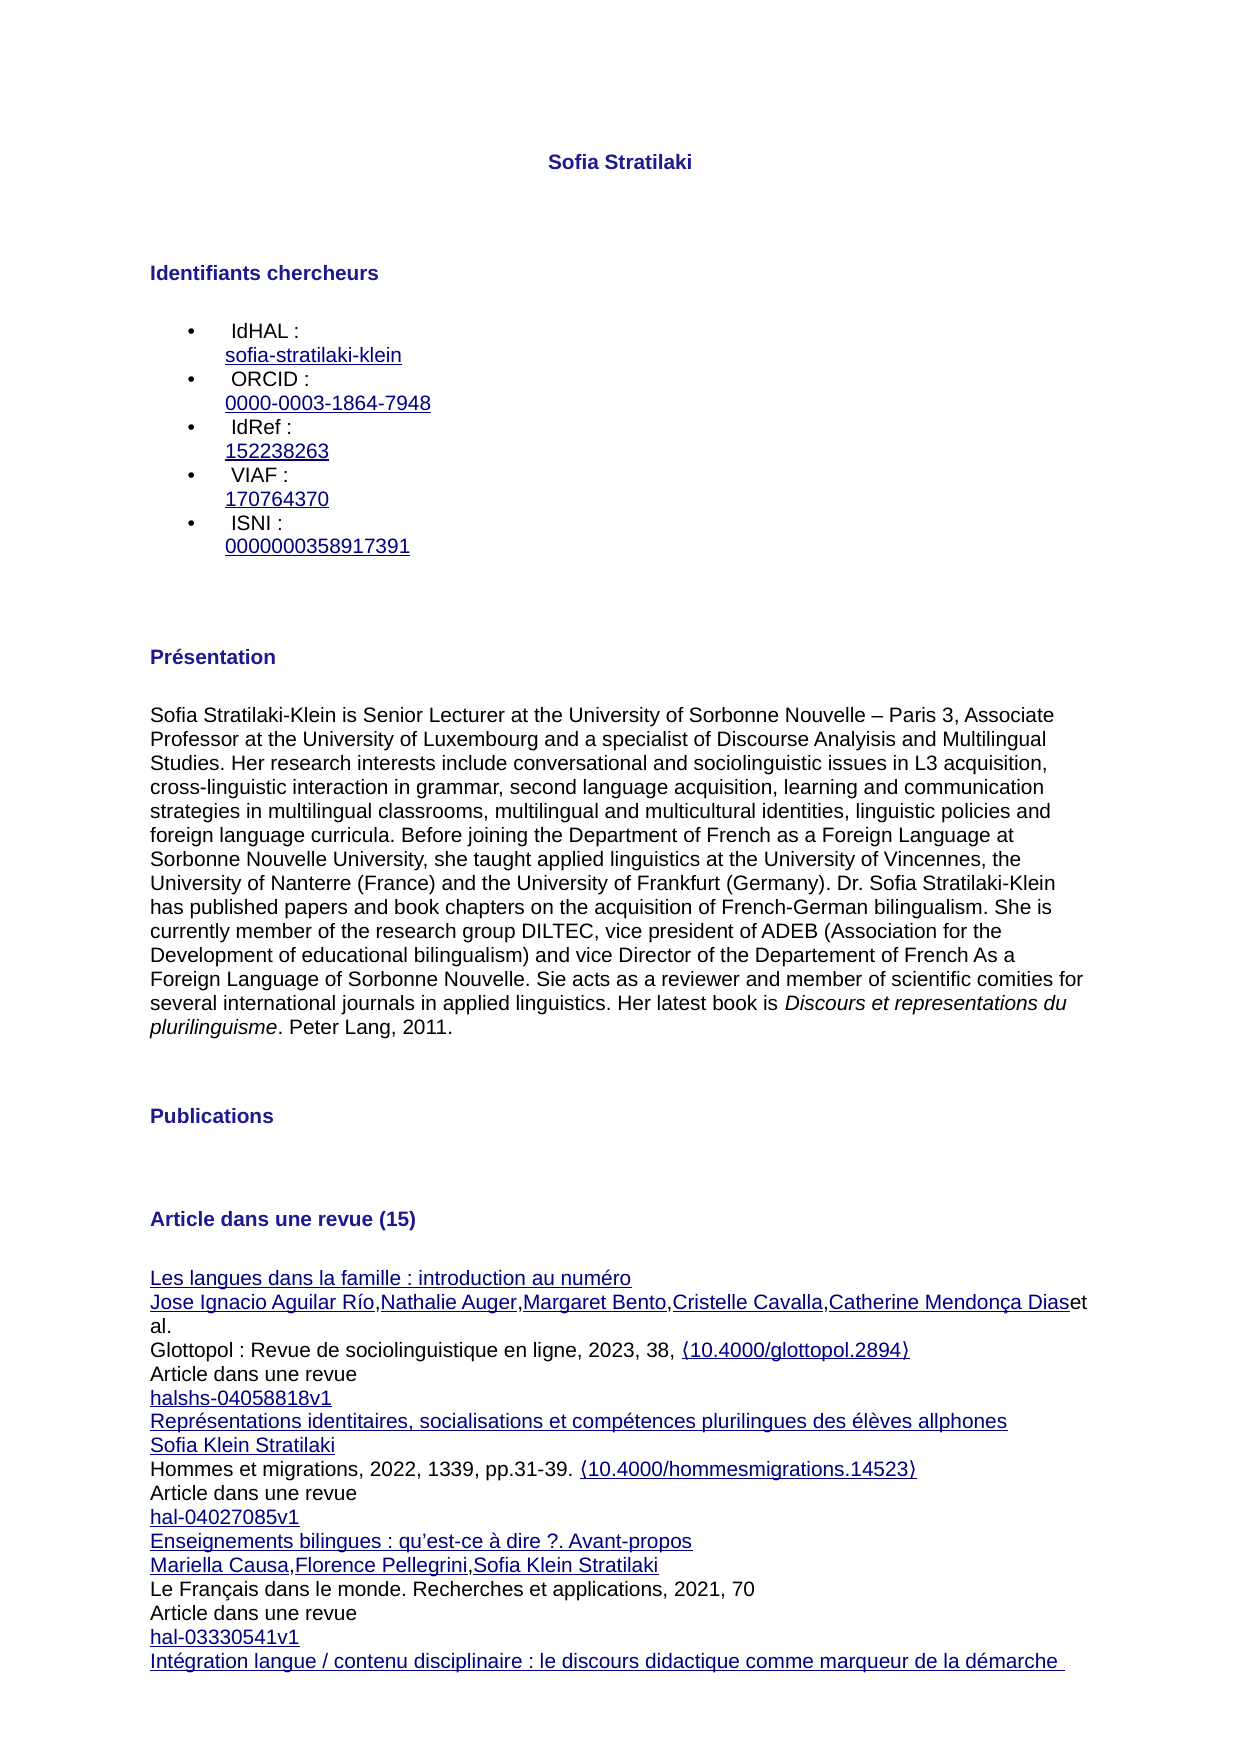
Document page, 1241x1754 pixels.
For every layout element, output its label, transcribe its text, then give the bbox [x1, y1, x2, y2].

subtitle Présentation [150, 645, 1090, 669]
table_header Les langues dans la famille : introduction au numéro Jose Ignacio Aguilar Río,Nathalie Auger,Margaret Bento,Cristelle Cavalla,Catherine Mendonça Diaset al. Glottopol : Revue de sociolinguistique en ligne, 2023, 38, ⟨10.4000/glottopol.2894⟩ Article dans une revue halshs-04058818v1 [150, 1266, 1090, 1409]
table_cell Enseignements bilingues : qu’est-ce à dire ?. Avant-propos Mariella Causa,Florence Pellegrini,Sofia Klein Stratilaki Le Français dans le monde. Recherches et applications, 2021, 70 Article dans une revue hal-03330541v1 [150, 1529, 1090, 1649]
subtitle Sofia Stratilaki [150, 150, 1090, 174]
list VIAF : [187, 462, 1090, 486]
list IdRef : [187, 414, 1090, 438]
list sofia-stratilaki-klein [187, 343, 1090, 367]
list IdHAL : [187, 319, 1090, 343]
list 0000000358917391 [187, 534, 1090, 558]
list ORCID : [187, 367, 1090, 391]
subtitle Publications [150, 1104, 1090, 1128]
list 152238263 [187, 438, 1090, 462]
list 170764370 [187, 486, 1090, 510]
table_cell Intégration langue / contenu disciplinaire : le discours didactique comme marqueur de la démarche [150, 1649, 1090, 1673]
table_cell Représentations identitaires, socialisations et compétences plurilingues des élèves allphones Sofia Klein Stratilaki Hommes et migrations, 2022, 1339, pp.31-39. ⟨10.4000/hommesmigrations.14523⟩ Article dans une revue hal-04027085v1 [150, 1409, 1090, 1529]
text Sofia Stratilaki-Klein is Senior Lecturer at the University of Sorbonne Nouvelle – Paris 3, Associate Professor at the University of Luxembourg and a specialist of Discourse Analyisis and Multilingual Studies. Her research interests include conversational and sociolinguistic issues in L3 acquisition, cross-linguistic interaction in grammar, second language acquisition, learning and communication strategies in multilingual classrooms, multilingual and multicultural identities, linguistic policies and foreign language curricula. Before joining the Department of French as a Foreign Language at Sorbonne Nouvelle University, she taught applied linguistics at the University of Vincennes, the University of Nanterre (France) and the University of Frankfurt (Germany). Dr. Sofia Stratilaki-Klein has published papers and book chapters on the acquisition of French-German bilingualism. She is currently member of the research group DILTEC, vice president of ADEB (Association for the Development of educational bilingualism) and vice Director of the Departement of French As a Foreign Language of Sorbonne Nouvelle. Sie acts as a reviewer and member of scientific comities for several international journals in applied linguistics. Her latest book is Discours et representations du plurilinguisme. Peter Lang, 2011. [150, 703, 1090, 1038]
subtitle Identifiants chercheurs [150, 260, 1090, 284]
list ISNI : [187, 510, 1090, 534]
subtitle Article dans une revue (15) [150, 1207, 1090, 1231]
list 0000-0003-1864-7948 [187, 391, 1090, 414]
